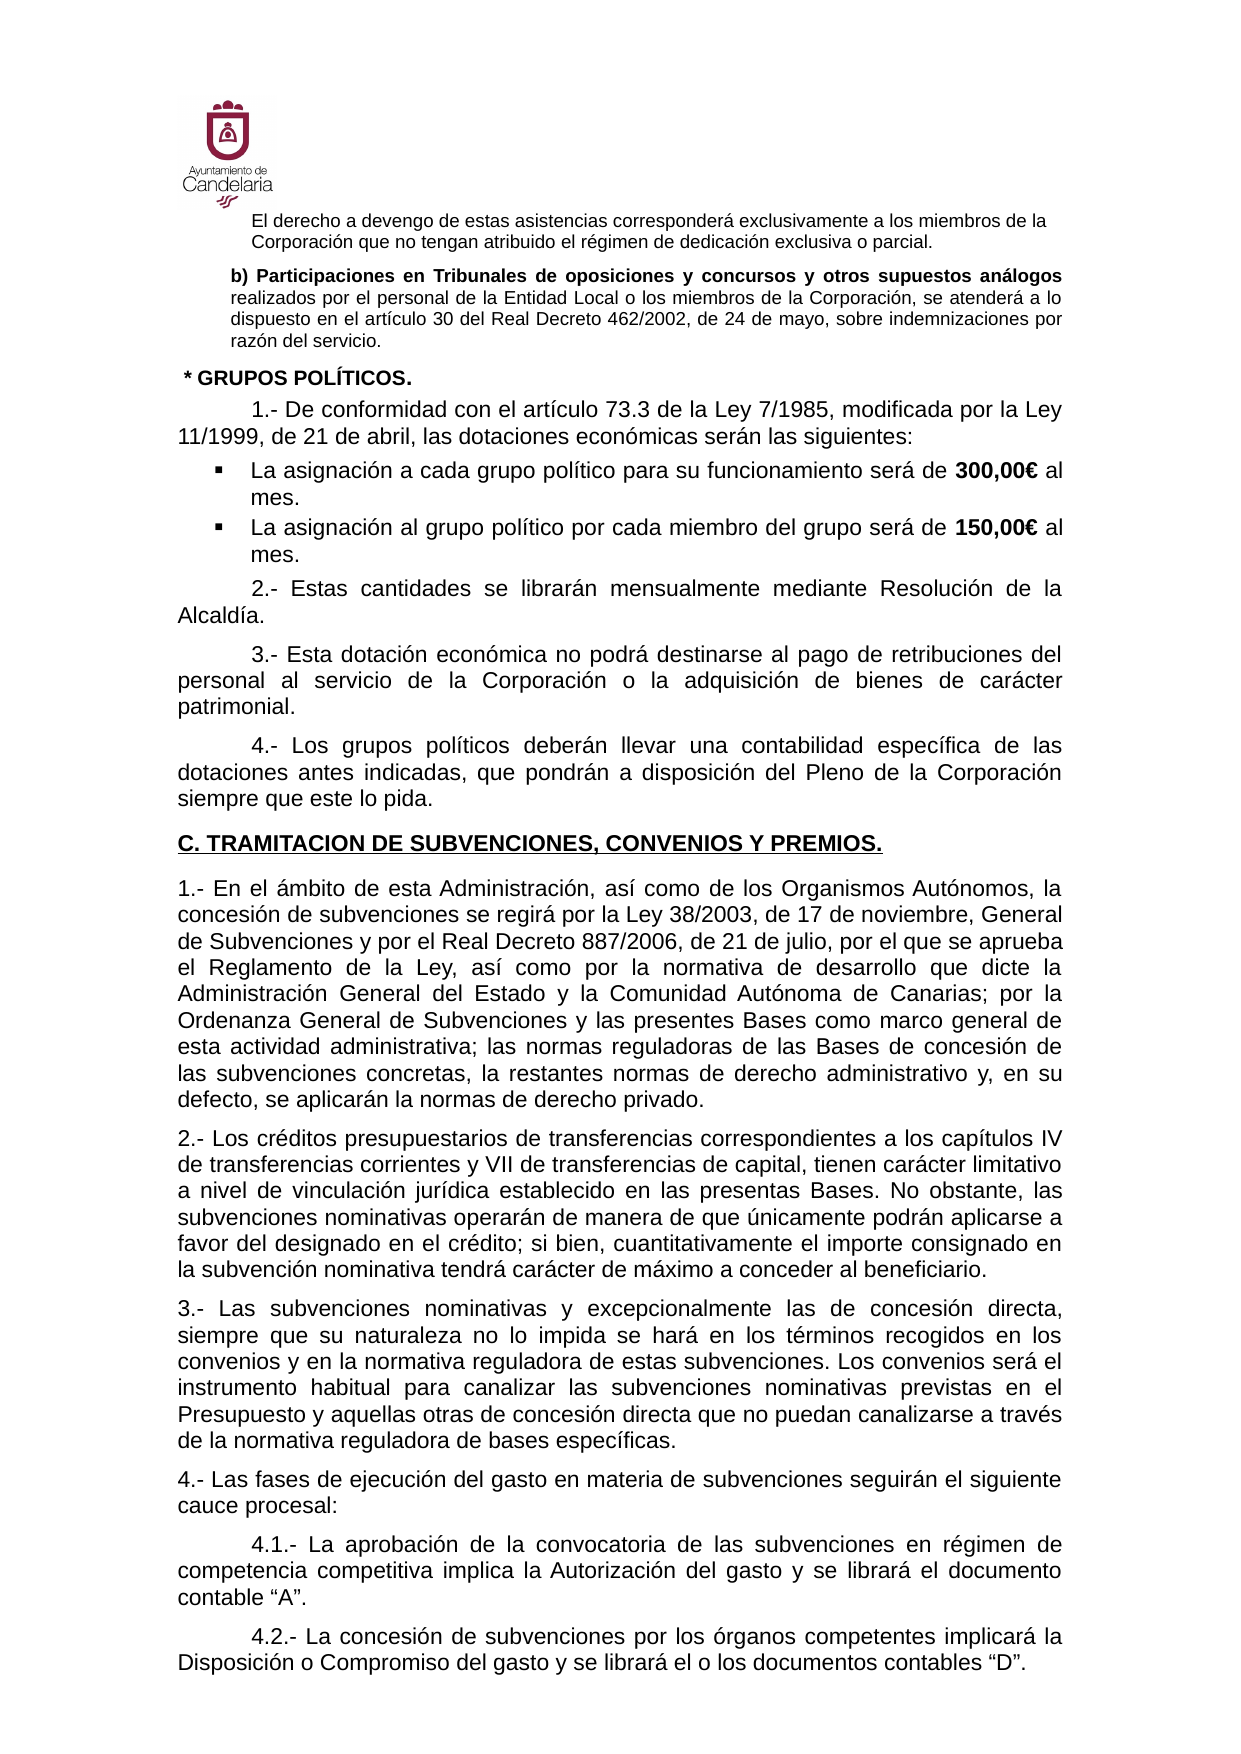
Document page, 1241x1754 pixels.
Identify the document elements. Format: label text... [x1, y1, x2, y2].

text 3.- Las subvenciones nominativas y excepcionalmente las de concesión directa, siempre que su naturaleza no lo impida se hará en los términos recogidos en los convenios y en la normativa reguladora de estas subvenciones. Los convenios será el instrumento habitual para canalizar las subvenciones nominativas previstas en el Presupuesto y aquellas otras de concesión directa que no puedan canalizarse a través de la normativa reguladora de bases específicas. [177, 1295, 1063, 1453]
text 1.- En el ámbito de esta Administración, así como de los Organismos Autónomos, la concesión de subvenciones se regirá por la Ley 38/2003, de 17 de noviembre, General de Subvenciones y por el Real Decreto 887/2006, de 21 de julio, por el que se aprueba el Reglamento de la Ley, así como por la normativa de desarrollo que dicte la Administración General del Estado y la Comunidad Autónoma de Canarias; por la Ordenanza General de Subvenciones y las presentes Bases como marco general de esta actividad administrativa; las normas reguladoras de las Bases de concesión de las subvenciones concretas, la restantes normas de derecho administrativo y, en su defecto, se aplicarán la normas de derecho privado. [177, 875, 1063, 1112]
text 4.- Los grupos políticos deberán llevar una contabilidad específica de las dotaciones antes indicadas, que pondrán a disposición del Pleno de la Corporación siempre que este lo pida. [177, 732, 1063, 811]
text b) Participaciones en Tribunales de oposiciones y concursos y otros supuestos análogos realizados por el personal de la Entidad Local o los miembros de la Corporación, se atenderá a lo dispuesto en el artículo 30 del Real Decreto 462/2002, de 24 de mayo, sobre indemnizaciones por razón del servicio. [177, 265, 1063, 351]
text C. TRAMITACION DE SUBVENCIONES, CONVENIOS Y PREMIOS. [177, 830, 1063, 856]
subtitle * GRUPOS POLÍTICOS. [177, 364, 1063, 390]
text 3.- Esta dotación económica no podrá destinarse al pago de retribuciones del personal al servicio de la Corporación o la adquisición de bienes de carácter patrimonial. [177, 641, 1063, 719]
text 1.- De conformidad con el artículo 73.3 de la Ley 7/1985, modificada por la Ley 11/1999, de 21 de abril, las dotaciones económicas serán las siguientes: [177, 396, 1063, 449]
text El derecho a devengo de estas asistencias corresponderá exclusivamente a los miembros de la Corporación que no tengan atribuido el régimen de dedicación exclusiva o parcial. [251, 209, 1063, 252]
list La asignación al grupo político por cada miembro del grupo será de 150,00€ al mes. [213, 514, 1063, 567]
list La asignación a cada grupo político para su funcionamiento será de 300,00€ al mes. [213, 457, 1063, 510]
text 4.2.- La concesión de subvenciones por los órganos competentes implicará la Disposición o Compromiso del gasto y se librará el o los documentos contables “D”. [177, 1623, 1063, 1675]
text 4.1.- La aprobación de la convocatoria de las subvenciones en régimen de competencia competitiva implica la Autorización del gasto y se librará el documento contable “A”. [177, 1531, 1063, 1610]
text 2.- Los créditos presupuestarios de transferencias correspondientes a los capítulos IV de transferencias corrientes y VII de transferencias de capital, tienen carácter limitativo a nivel de vinculación jurídica establecido en las presentas Bases. No obstante, las subvenciones nominativas operarán de manera de que únicamente podrán aplicarse a favor del designado en el crédito; si bien, cuantitativamente el importe consignado en la subvención nominativa tendrá carácter de máximo a conceder al beneficiario. [177, 1125, 1063, 1283]
text 4.- Las fases de ejecución del gasto en materia de subvenciones seguirán el siguiente cauce procesal: [177, 1466, 1063, 1519]
text 2.- Estas cantidades se librarán mensualmente mediante Resolución de la Alcaldía. [177, 575, 1063, 628]
